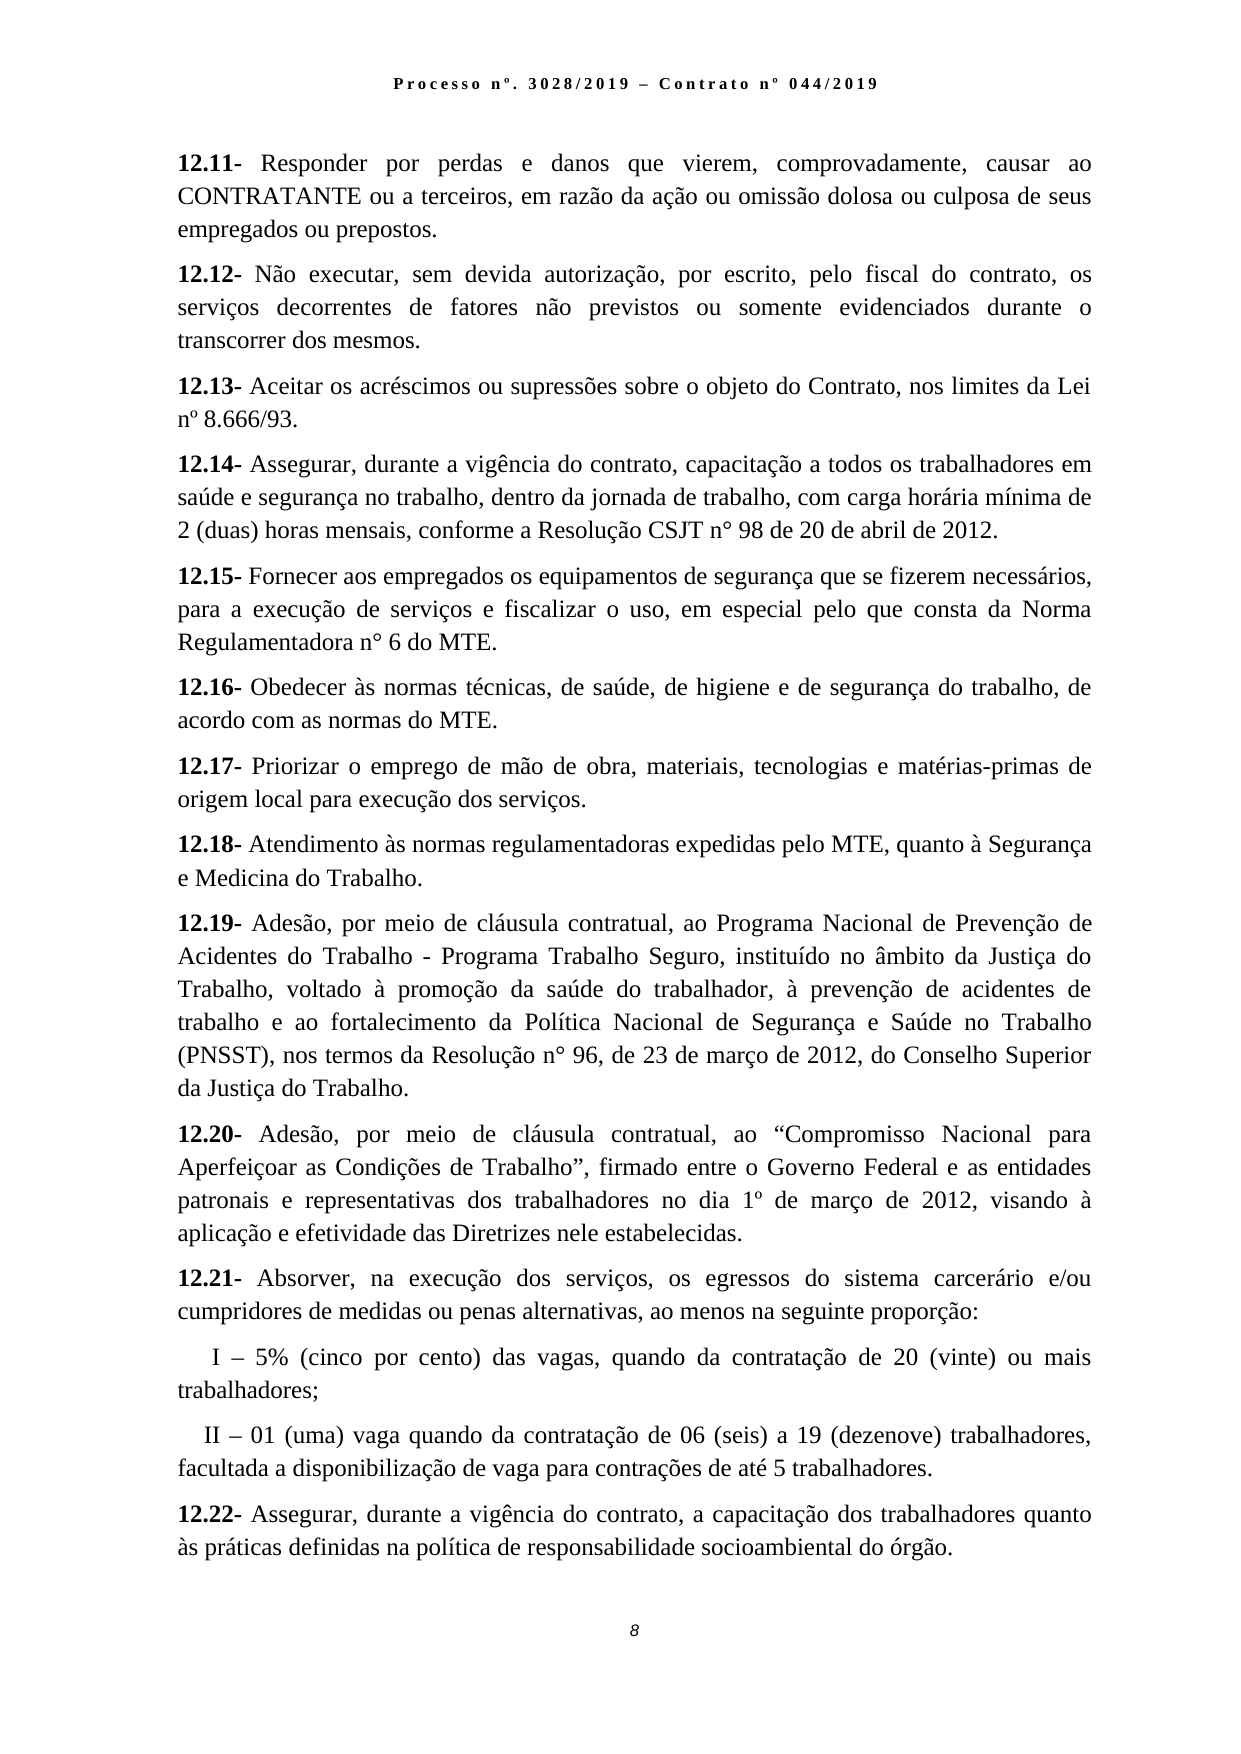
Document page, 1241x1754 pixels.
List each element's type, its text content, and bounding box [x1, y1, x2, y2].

text 12.22- Assegurar, durante a vigência do contrato, a capacitação dos trabalhadores quanto às práticas definidas na política de responsabilidade socioambiental do órgão. [177, 1499, 1093, 1561]
text 12.14- Assegurar, durante a vigência do contrato, capacitação a todos os trabalhadores em saúde e segurança no trabalho, dentro da jornada de trabalho, com carga horária mínima de 2 (duas) horas mensais, conforme a Resolução CSJT n° 98 de 20 de abril de 2012. [177, 449, 1093, 544]
text 12.18- Atendimento às normas regulamentadoras expedidas pelo MTE, quanto à Segurança e Medicina do Trabalho. [177, 829, 1093, 891]
text 12.17- Priorizar o emprego de mão de obra, materiais, tecnologias e matérias-primas de origem local para execução dos serviços. [177, 751, 1093, 813]
text 12.16- Obedecer às normas técnicas, de saúde, de higiene e de segurança do trabalho, de acordo com as normas do MTE. [177, 672, 1093, 734]
text 12.19- Adesão, por meio de cláusula contratual, ao Programa Nacional de Prevenção de Acidentes do Trabalho - Programa Trabalho Seguro, instituído no âmbito da Justiça do Trabalho, voltado à promoção da saúde do trabalhador, à prevenção de acidentes de trabalho e ao fortalecimento da Política Nacional de Segurança e Saúde no Trabalho (PNSST), nos termos da Resolução n° 96, de 23 de março de 2012, do Conselho Superior da Justiça do Trabalho. [177, 908, 1093, 1102]
text I – 5% (cinco por cento) das vagas, quando da contratação de 20 (vinte) ou mais trabalhadores; [177, 1342, 1093, 1404]
text 12.21- Absorver, na execução dos serviços, os egressos do sistema carcerário e/ou cumpridores de medidas ou penas alternativas, ao menos na seguinte proporção: [177, 1263, 1093, 1325]
text 12.12- Não executar, sem devida autorização, por escrito, pelo fiscal do contrato, os serviços decorrentes de fatores não previstos ou somente evidenciados durante o transcorrer dos mesmos. [177, 259, 1093, 354]
text 12.11- Responder por perdas e danos que vierem, comprovadamente, causar ao CONTRATANTE ou a terceiros, em razão da ação ou omissão dolosa ou culposa de seus empregados ou prepostos. [177, 148, 1093, 242]
text 12.15- Fornecer aos empregados os equipamentos de segurança que se fizerem necessários, para a execução de serviços e fiscalizar o uso, em especial pelo que consta da Norma Regulamentadora n° 6 do MTE. [177, 561, 1093, 656]
text II – 01 (uma) vaga quando da contratação de 06 (seis) a 19 (dezenove) trabalhadores, facultada a disponibilização de vaga para contrações de até 5 trabalhadores. [177, 1420, 1093, 1482]
text 12.20- Adesão, por meio de cláusula contratual, ao “Compromisso Nacional para Aperfeiçoar as Condições de Trabalho”, firmado entre o Governo Federal e as entidades patronais e representativas dos trabalhadores no dia 1º de março de 2012, visando à aplicação e efetividade das Diretrizes nele estabelecidas. [177, 1119, 1093, 1247]
text 12.13- Aceitar os acréscimos ou supressões sobre o objeto do Contrato, nos limites da Lei nº 8.666/93. [177, 371, 1093, 433]
